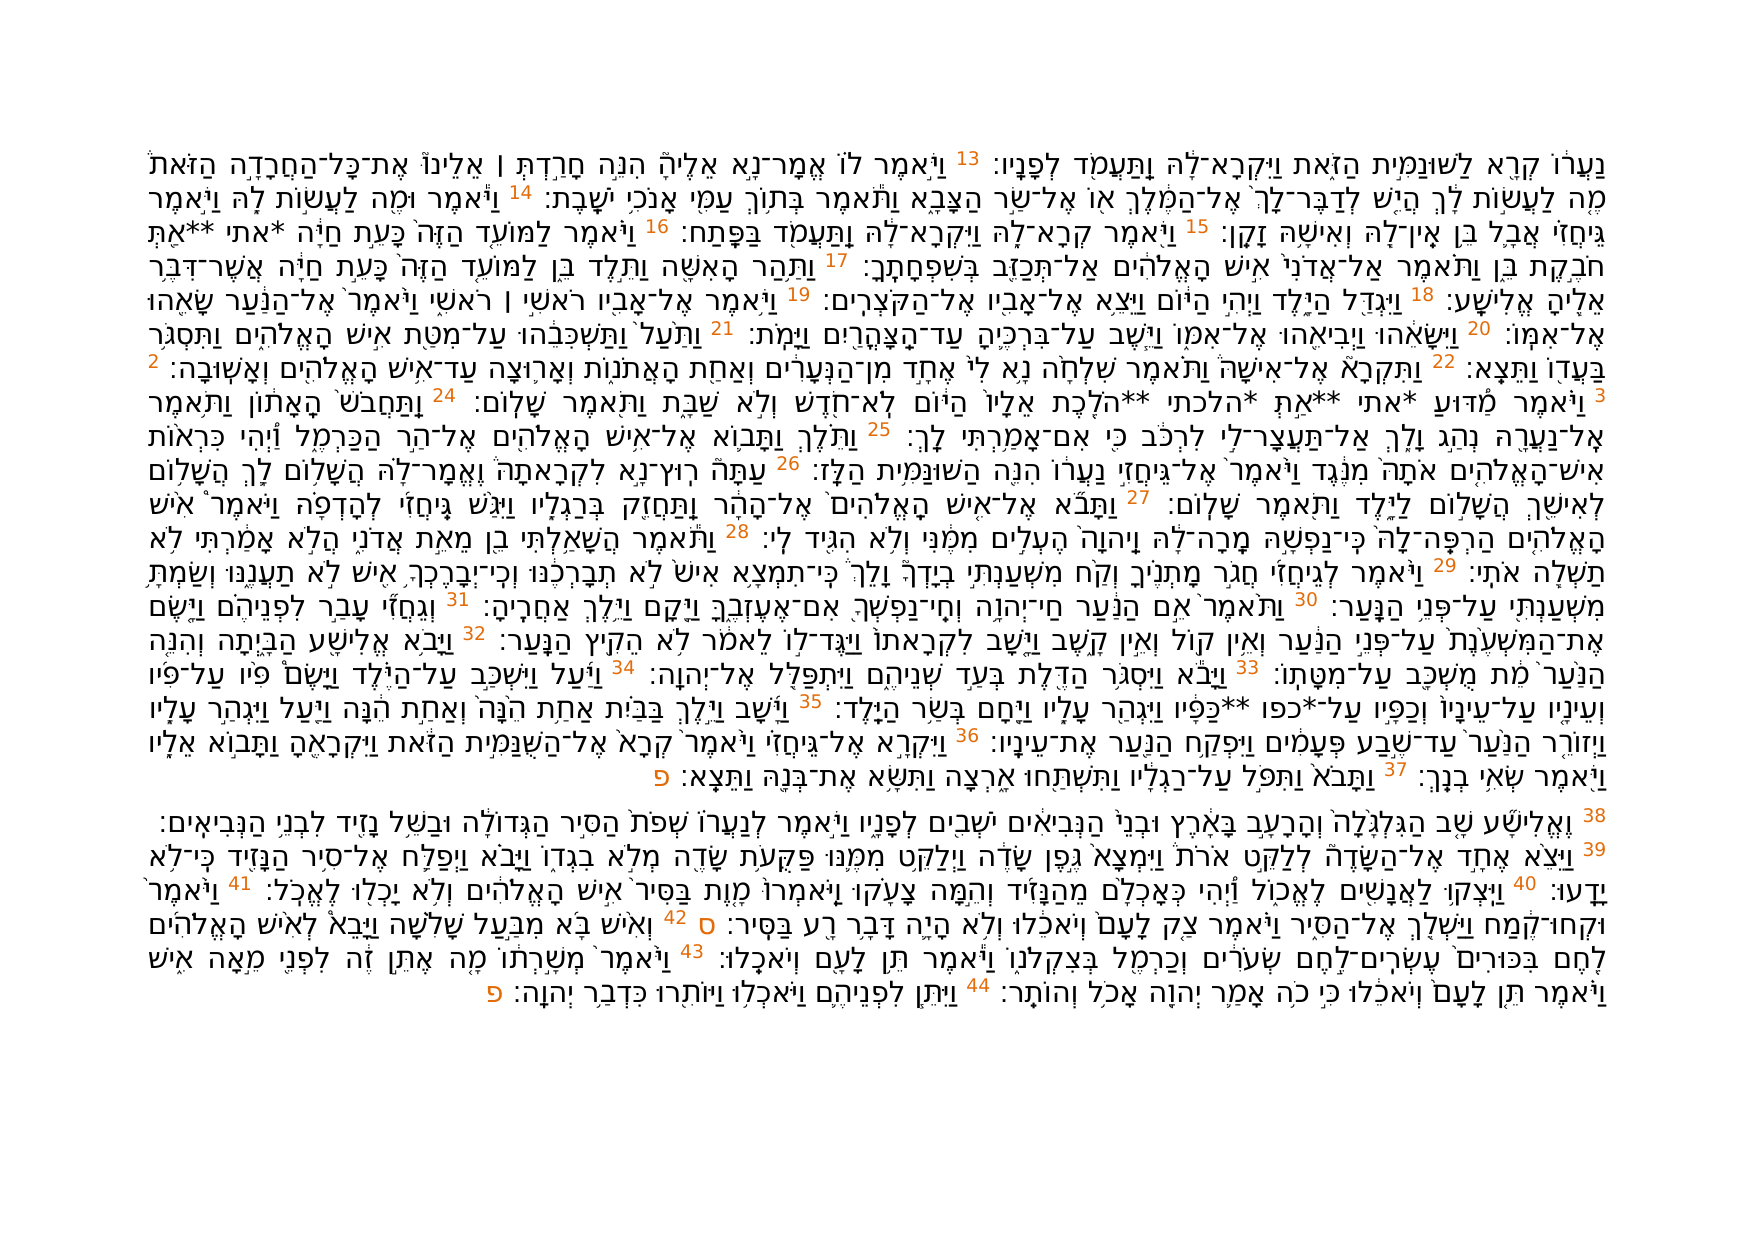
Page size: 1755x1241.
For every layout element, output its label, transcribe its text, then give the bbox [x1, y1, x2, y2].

text 8 וַיְהִ֨י הַיּ֜וֹם וַיַּעֲבֹ֧ר אֱלִישָׁ֣ע אֶל־שׁוּנֵ֗ם וְשָׁם֙ אִשָּׁ֣ה גְדוֹלָ֔ה וַתַּחֲזֶק־בּ֖וֹ לֶאֱכָל־לָ֑חֶם וַֽיְהִי֙ מִדֵּ֣י עָבְר֔וֹ יָסֻ֥ר שָׁ֖מָּה לֶאֱכָל־לָֽחֶם׃ ‬‬‬9 וַתֹּ֙אמֶר֙ אֶל־אִישָׁ֔הּ הִנֵּה־נָ֣א יָדַ֔עְתִּי כִּ֛י אִ֥ישׁ אֱלֹהִ֖ים קָד֣וֹשׁ ה֑וּא עֹבֵ֥ר עָלֵ֖ינוּ תָּמִֽיד׃ ‬‬‬10 נַֽעֲשֶׂה־נָּ֤א עֲלִיַּת־קִיר֙ קְטַנָּ֔ה וְנָשִׂ֨ים ל֥וֹ שָׁ֛ם מִטָּ֥ה וְשֻׁלְחָ֖ן וְכִסֵּ֣א וּמְנוֹרָ֑ה וְהָיָ֛ה בְּבֹא֥וֹ אֵלֵ֖ינוּ יָס֥וּר שָֽׁמָּה׃ ‬‬‬11 וַיְהִ֥י הַיּ֖וֹם וַיָּ֣בֹא שָׁ֑מָּה וַיָּ֥סַר אֶל־הָעֲלִיָּ֖ה וַיִּשְׁכַּב־שָֽׁמָּה׃ ‬‬‬12 וַיֹּ֙אמֶר֙ אֶל־גֵּחֲזִ֣י נַעֲר֔וֹ קְרָ֖א לַשּׁוּנַמִּ֣ית הַזֹּ֑את וַיִּקְרָא־לָ֔הּ וַֽתַּעֲמֹ֖ד לְפָנָֽיו׃ ‬‬‬13 וַיֹּ֣אמֶר ל֗וֹ אֱמָר־נָ֣א אֵלֶיהָ֮ הִנֵּ֣ה חָרַ֣דְתְּ ׀ אֵלֵינוּ֮ אֶת־כָּל־הַחֲרָדָ֣ה הַזֹּאת֒ מֶ֚ה לַעֲשׂ֣וֹת לָ֔ךְ הֲיֵ֤שׁ לְדַבֶּר־לָךְ֙ אֶל־הַמֶּ֔לֶךְ א֖וֹ אֶל־שַׂ֣ר הַצָּבָ֑א וַתֹּ֕אמֶר בְּת֥וֹךְ עַמִּ֖י אָנֹכִ֥י יֹשָֽׁבֶת׃ ‬‬‬14 וַיֹּ֕אמֶר וּמֶ֖ה לַעֲשׂ֣וֹת לָ֑הּ וַיֹּ֣אמֶר גֵּיחֲזִ֗י אֲבָ֛ל בֵּ֥ן אֵֽין־לָ֖הּ וְאִישָׁ֥הּ זָקֵֽן׃ ‬‬‬15 וַיֹּ֖אמֶר קְרָא־לָ֑הּ וַיִּקְרָא־לָ֔הּ וַֽתַּעֲמֹ֖ד בַּפָּֽתַח׃ ‬‬‬16 וַיֹּ֗אמֶר לַמּוֹעֵ֤ד הַזֶּה֙ כָּעֵ֣ת חַיָּ֔ה *אתי **אַ֖תְּ חֹבֶ֣קֶת בֵּ֑ן וַתֹּ֗אמֶר אַל־אֲדֹנִי֙ אִ֣ישׁ הָאֱלֹהִ֔ים אַל־תְּכַזֵּ֖ב בְּשִׁפְחָתֶֽךָ׃ ‬‬‬17 וַתַּ֥הַר הָאִשָּׁ֖ה וַתֵּ֣לֶד בֵּ֑ן לַמּוֹעֵ֤ד הַזֶּה֙ כָּעֵ֣ת חַיָּ֔ה אֲשֶׁר־דִּבֶּ֥ר אֵלֶ֖יהָ אֱלִישָֽׁע׃ ‬‬‬18 וַיִּגְדַּ֖ל הַיָּ֑לֶד וַיְהִ֣י הַיּ֔וֹם וַיֵּצֵ֥א אֶל־אָבִ֖יו אֶל־הַקֹּצְרִֽים׃ ‬‬‬19 וַיֹּ֥אמֶר אֶל־אָבִ֖יו רֹאשִׁ֣י ׀ רֹאשִׁ֑י וַיֹּ֙אמֶר֙ אֶל־הַנַּ֔עַר שָׂאֵ֖הוּ אֶל־אִמּֽוֹ׃ ‬‬‬20 וַיִּשָּׂאֵ֔הוּ וַיְבִיאֵ֖הוּ אֶל־אִמּ֑וֹ וַיֵּ֧שֶׁב עַל־בִּרְכֶּ֛יהָ עַד־הַֽצָּהֳרַ֖יִם וַיָּמֹֽת׃ ‬‬‬21 וַתַּ֙עַל֙ וַתַּשְׁכִּבֵ֔הוּ עַל־מִטַּ֖ת אִ֣ישׁ הָאֱלֹהִ֑ים וַתִּסְגֹּ֥ר בַּעֲד֖וֹ וַתֵּצֵֽא׃ ‬‬‬22 וַתִּקְרָא֮ אֶל־אִישָׁהּ֒ וַתֹּ֗אמֶר שִׁלְחָ֨ה נָ֥א לִי֙ אֶחָ֣ד מִן־הַנְּעָרִ֔ים וְאַחַ֖ת הָאֲתֹנ֑וֹת וְאָר֛וּצָה עַד־אִ֥ישׁ הָאֱלֹהִ֖ים וְאָשֽׁוּבָה׃ ‬‬‬23 וַיֹּ֗אמֶר מַ֠דּוּעַ *אתי **אַ֣תְּ *הלכתי **הֹלֶ֤כֶת אֵלָיו֙ הַיּ֔וֹם לֹֽא־חֹ֖דֶשׁ וְלֹ֣א שַׁבָּ֑ת וַתֹּ֖אמֶר שָׁלֽוֹם׃ ‬‬‬24 וַֽתַּחֲבֹשׁ֙ הָֽאָת֔וֹן וַתֹּ֥אמֶר אֶֽל־נַעֲרָ֖הּ נְהַ֣ג וָלֵ֑ךְ אַל־תַּעֲצָר־לִ֣י לִרְכֹּ֔ב כִּ֖י אִם־אָמַ֥רְתִּי לָֽךְ׃ ‬‬‬25 וַתֵּ֗לֶךְ וַתָּב֛וֹא אֶל־אִ֥ישׁ הָאֱלֹהִ֖ים אֶל־הַ֣ר הַכַּרְמֶ֑ל וַ֠יְהִי כִּרְא֨וֹת אִישׁ־הָאֱלֹהִ֤ים אֹתָהּ֙ מִנֶּ֔גֶד וַיֹּ֙אמֶר֙ אֶל־גֵּיחֲזִ֣י נַעֲר֔וֹ הִנֵּ֖ה הַשׁוּנַּמִּ֥ית הַלָּֽז׃ ‬‬‬26 עַתָּה֮ רֽוּץ־נָ֣א לִקְרָאתָהּ֒ וֶאֱמָר־לָ֗הּ הֲשָׁל֥וֹם לָ֛ךְ הֲשָׁל֥וֹם לְאִישֵׁ֖ךְ הֲשָׁל֣וֹם לַיָּ֑לֶד וַתֹּ֖אמֶר שָׁלֽוֹם׃ ‬‬‬27 וַתָּבֹ֞א אֶל־אִ֤ישׁ הָֽאֱלֹהִים֙ אֶל־הָהָ֔ר וַֽתַּחֲזֵ֖ק בְּרַגְלָ֑יו וַיִּגַּ֨שׁ גֵּֽיחֲזִ֜י לְהָדְפָ֗הּ וַיֹּאמֶר֩ אִ֨ישׁ הָאֱלֹהִ֤ים הַרְפֵּֽה־לָהּ֙ כִּֽי־נַפְשָׁ֣הּ מָֽרָה־לָ֔הּ וַֽיהוָה֙ הֶעְלִ֣ים מִמֶּ֔נִּי וְלֹ֥א הִגִּ֖יד לִֽי׃ ‬‬‬28 וַתֹּ֕אמֶר הֲשָׁאַ֥לְתִּי בֵ֖ן מֵאֵ֣ת אֲדֹנִ֑י הֲלֹ֣א אָמַ֔רְתִּי לֹ֥א תַשְׁלֶ֖ה אֹתִֽי׃ ‬‬‬29 וַיֹּ֨אמֶר לְגֵיחֲזִ֜י חֲגֹ֣ר מָתְנֶ֗יךָ וְקַ֨ח מִשְׁעַנְתִּ֣י בְיָדְךָ֮ וָלֵךְ֒ כִּֽי־תִמְצָ֥א אִישׁ֙ לֹ֣א תְבָרְכֶ֔נּוּ וְכִֽי־יְבָרֶכְךָ֥ אִ֖ישׁ לֹ֣א תַעֲנֶ֑נּוּ וְשַׂמְתָּ֥ מִשְׁעַנְתִּ֖י עַל־פְּנֵ֥י הַנָּֽעַר׃ ‬‬‬30 וַתֹּ֙אמֶר֙ אֵ֣ם הַנַּ֔עַר חַי־יְהוָ֥ה וְחֵֽי־נַפְשְׁךָ֖ אִם־אֶעֶזְבֶ֑ךָּ וַיָּ֖קָם וַיֵּ֥לֶךְ אַחֲרֶֽיהָ׃ ‬‬‬31 וְגֵחֲזִ֞י עָבַ֣ר לִפְנֵיהֶ֗ם וַיָּ֤שֶׂם אֶת־הַמִּשְׁעֶ֙נֶת֙ עַל־פְּנֵ֣י הַנַּ֔עַר וְאֵ֥ין ק֖וֹל וְאֵ֣ין קָ֑שֶׁב וַיָּ֤שָׁב לִקְרָאתוֹ֙ וַיַּגֶּד־ל֣וֹ לֵאמֹ֔ר לֹ֥א הֵקִ֖יץ הַנָּֽעַר׃ ‬‬‬32 וַיָּבֹ֥א אֱלִישָׁ֖ע הַבָּ֑יְתָה וְהִנֵּ֤ה הַנַּ֙עַר֙ מֵ֔ת מֻשְׁכָּ֖ב עַל־מִטָּתֽוֹ׃ ‬‬‬33 וַיָּבֹ֕א וַיִּסְגֹּ֥ר הַדֶּ֖לֶת בְּעַ֣ד שְׁנֵיהֶ֑ם וַיִּתְפַּלֵּ֖ל אֶל־יְהוָֽה׃ ‬‬‬34 וַיַּ֜עַל וַיִּשְׁכַּ֣ב עַל־הַיֶּ֗לֶד וַיָּשֶׂם֩ פִּ֨יו עַל־פִּ֜יו וְעֵינָ֤יו עַל־עֵינָיו֙ וְכַפָּ֣יו עַל־*כפו **כַּפָּ֔יו וַיִּגְהַ֖ר עָלָ֑יו וַיָּ֖חָם בְּשַׂ֥ר הַיָּֽלֶד׃ ‬‬‬35 וַיָּ֜שָׁב וַיֵּ֣לֶךְ בַּבַּ֗יִת אַחַ֥ת הֵ֙נָּה֙ וְאַחַ֣ת הֵ֔נָּה וַיַּ֖עַל וַיִּגְהַ֣ר עָלָ֑יו וַיְזוֹרֵ֤ר הַנַּ֙עַר֙ עַד־שֶׁ֣בַע פְּעָמִ֔ים וַיִּפְקַ֥ח הַנַּ֖עַר אֶת־עֵינָֽיו׃ ‬‬‬36 וַיִּקְרָ֣א אֶל־גֵּיחֲזִ֗י וַיֹּ֙אמֶר֙ קְרָא֙ אֶל־הַשֻּׁנַּמִּ֣ית הַזֹּ֔את וַיִּקְרָאֶ֖הָ וַתָּב֣וֹא אֵלָ֑יו וַיֹּ֖אמֶר שְׂאִ֥י בְנֵֽךְ׃ ‬‬‬37 וַתָּבֹא֙ וַתִּפֹּ֣ל עַל־רַגְלָ֔יו וַתִּשְׁתַּ֖חוּ אָ֑רְצָה וַתִּשָּׂ֥א אֶת־בְּנָ֖הּ וַתֵּצֵֽא׃ פ ‬‬‬‬‬‬‬‬‬‬‬‬‬‬‬‬‬‬‬‬‬‬‬‬‬‬‬‬‬‬‬‬‬ [148, 148, 1606, 793]
text 38 וֶאֱלִישָׁ֞ע שָׁ֤ב הַגִּלְגָּ֙לָה֙ וְהָרָעָ֣ב בָּאָ֔רֶץ וּבְנֵי֙ הַנְּבִיאִ֔ים יֹשְׁבִ֖ים לְפָנָ֑יו וַיֹּ֣אמֶר לְנַעֲר֗וֹ שְׁפֹת֙ הַסִּ֣יר הַגְּדוֹלָ֔ה וּבַשֵּׁ֥ל נָזִ֖יד לִבְנֵ֥י הַנְּבִיאִֽים׃ ‬‬‬39 וַיֵּצֵ֨א אֶחָ֣ד אֶל־הַשָּׂדֶה֮ לְלַקֵּ֣ט אֹרֹת֒ וַיִּמְצָא֙ גֶּ֣פֶן שָׂדֶ֔ה וַיְלַקֵּ֥ט מִמֶּ֛נּוּ פַּקֻּעֹ֥ת שָׂדֶ֖ה מְלֹ֣א בִגְד֑וֹ וַיָּבֹ֗א וַיְפַלַּ֛ח אֶל־סִ֥יר הַנָּזִ֖יד כִּֽי־לֹ֥א יָדָֽעוּ׃ ‬‬‬40 וַיִּֽצְק֥וּ לַאֲנָשִׁ֖ים לֶאֱכ֑וֹל וַ֠יְהִי כְּאָכְלָ֨ם מֵהַנָּזִ֜יד וְהֵ֣מָּה צָעָ֗קוּ וַיֹּֽאמְרוּ֙ מָ֤וֶת בַּסִּיר֙ אִ֣ישׁ הָאֱלֹהִ֔ים וְלֹ֥א יָכְל֖וּ לֶאֱכֹֽל׃ ‬‬‬41 וַיֹּ֙אמֶר֙ וּקְחוּ־קֶ֔מַח וַיַּשְׁלֵ֖ךְ אֶל־הַסִּ֑יר וַיֹּ֗אמֶר צַ֤ק לָעָם֙ וְיֹאכֵ֔לוּ וְלֹ֥א הָיָ֛ה דָּבָ֥ר רָ֖ע בַּסִּֽיר׃ ס ‬‬‬42 וְאִ֨ישׁ בָּ֜א מִבַּ֣עַל שָׁלִ֗שָׁה וַיָּבֵא֩ לְאִ֨ישׁ הָאֱלֹהִ֜ים לֶ֤חֶם בִּכּוּרִים֙ עֶשְׂרִֽים־לֶ֣חֶם שְׂעֹרִ֔ים וְכַרְמֶ֖ל בְּצִקְלֹנ֑וֹ וַיֹּ֕אמֶר תֵּ֥ן לָעָ֖ם וְיֹאכֵֽלוּ׃ ‬‬‬43 וַיֹּ֙אמֶר֙ מְשָׁ֣רְת֔וֹ מָ֚ה אֶתֵּ֣ן זֶ֔ה לִפְנֵ֖י מֵ֣אָה אִ֑ישׁ וַיֹּ֗אמֶר תֵּ֤ן לָעָם֙ וְיֹאכֵ֔לוּ כִּ֣י כֹ֥ה אָמַ֛ר יְהוָ֖ה אָכֹ֥ל וְהוֹתֵֽר׃ ‬‬‬44 וַיִּתֵּ֧ן לִפְנֵיהֶ֛ם וַיֹּאכְל֥וּ וַיּוֹתִ֖רוּ כִּדְבַ֥ר יְהוָֽה׃ פ ‬‬‬‬‬‬‬‬‬‬ [148, 805, 1606, 1009]
